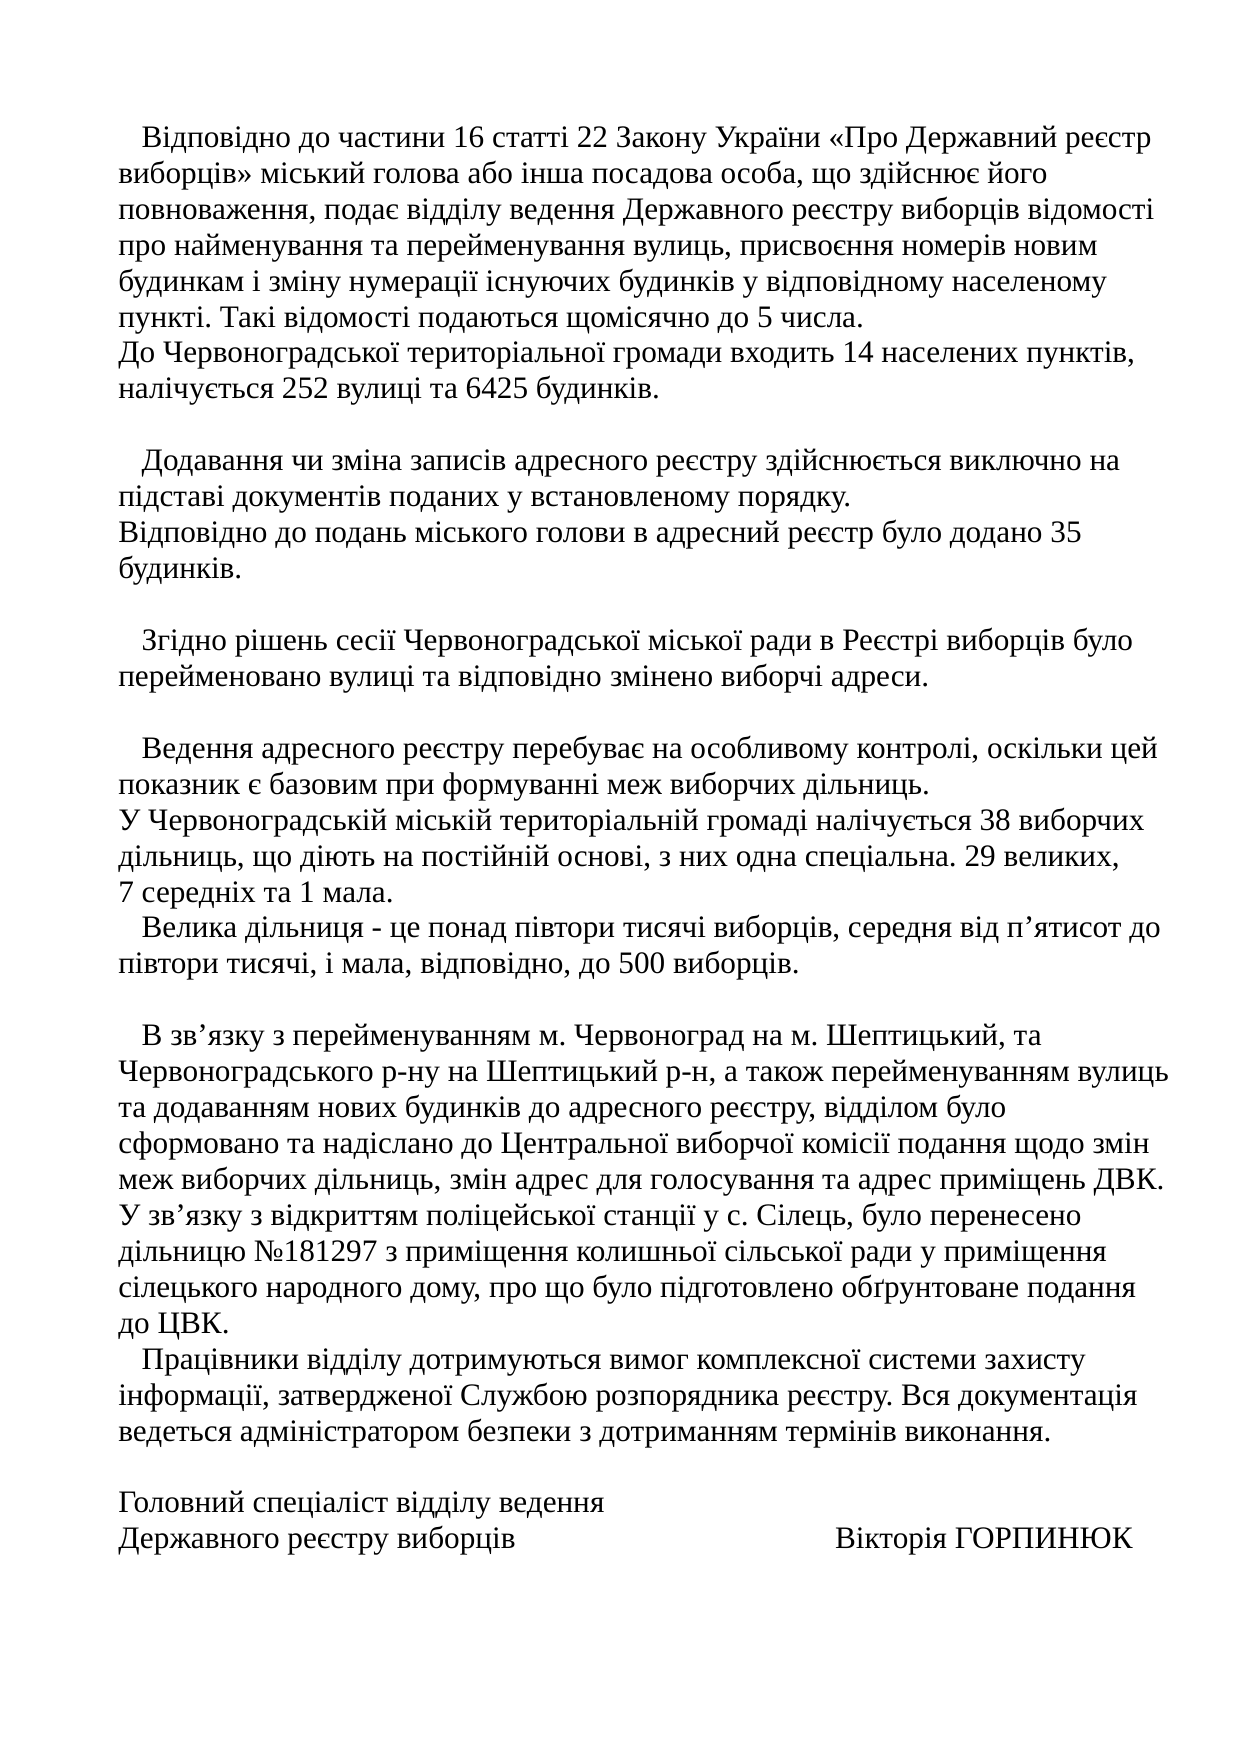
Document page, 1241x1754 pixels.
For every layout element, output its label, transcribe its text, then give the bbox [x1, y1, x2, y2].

text У Червоноградській міській територіальній громаді налічується 38 виборчих дільниць, що діють на постійній основі, з них одна спеціальна. 29 великих, [118, 801, 1170, 873]
text 7 середніх та 1 мала. [118, 873, 1170, 909]
text Головний спеціаліст відділу ведення [118, 1484, 1170, 1520]
text Відповідно до подань міського голови в адресний реєстр було додано 35 будинків. [118, 513, 1170, 585]
text Ведення адресного реєстру перебуває на особливому контролі, оскільки цей показник є базовим при формуванні меж виборчих дільниць. [118, 729, 1170, 801]
text Працівники відділу дотримуються вимог комплексної системи захисту інформації, затвердженої Службою розпорядника реєстру. Вся документація ведеться адміністратором безпеки з дотриманням термінів виконання. [118, 1340, 1170, 1448]
text Державного реєстру виборців Вікторія ГОРПИНЮК [118, 1520, 1170, 1556]
text У зв’язку з відкриттям поліцейської станції у с. Сілець, було перенесено дільницю №181297 з приміщення колишньої сільської ради у приміщення сілецького народного дому, про що було підготовлено обґрунтоване подання до ЦВК. [118, 1196, 1170, 1340]
text В зв’язку з перейменуванням м. Червоноград на м. Шептицький, та Червоноградського р-ну на Шептицький р-н, а також перейменуванням вулиць та додаванням нових будинків до адресного реєстру, відділом було сформовано та надіслано до Центральної виборчої комісії подання щодо змін меж виборчих дільниць, змін адрес для голосування та адрес приміщень ДВК. [118, 1017, 1170, 1196]
text Велика дільниця - це понад півтори тисячі виборців, середня від п’ятисот до півтори тисячі, і мала, відповідно, до 500 виборців. [118, 909, 1170, 981]
text Згідно рішень сесії Червоноградської міської ради в Реєстрі виборців було перейменовано вулиці та відповідно змінено виборчі адреси. [118, 621, 1170, 693]
text Відповідно до частини 16 статті 22 Закону України «Про Державний реєстр виборців» міський голова або інша посадова особа, що здійснює його повноваження, подає відділу ведення Державного реєстру виборців відомості про найменування та перейменування вулиць, присвоєння номерів новим будинкам і зміну нумерації існуючих будинків у відповідному населеному пункті. Такі відомості подаються щомісячно до 5 числа. [118, 118, 1170, 334]
text Додавання чи зміна записів адресного реєстру здійснюється виключно на підставі документів поданих у встановленому порядку. [118, 442, 1170, 513]
text До Червоноградської територіальної громади входить 14 населених пунктів, налічується 252 вулиці та 6425 будинків. [118, 334, 1170, 406]
